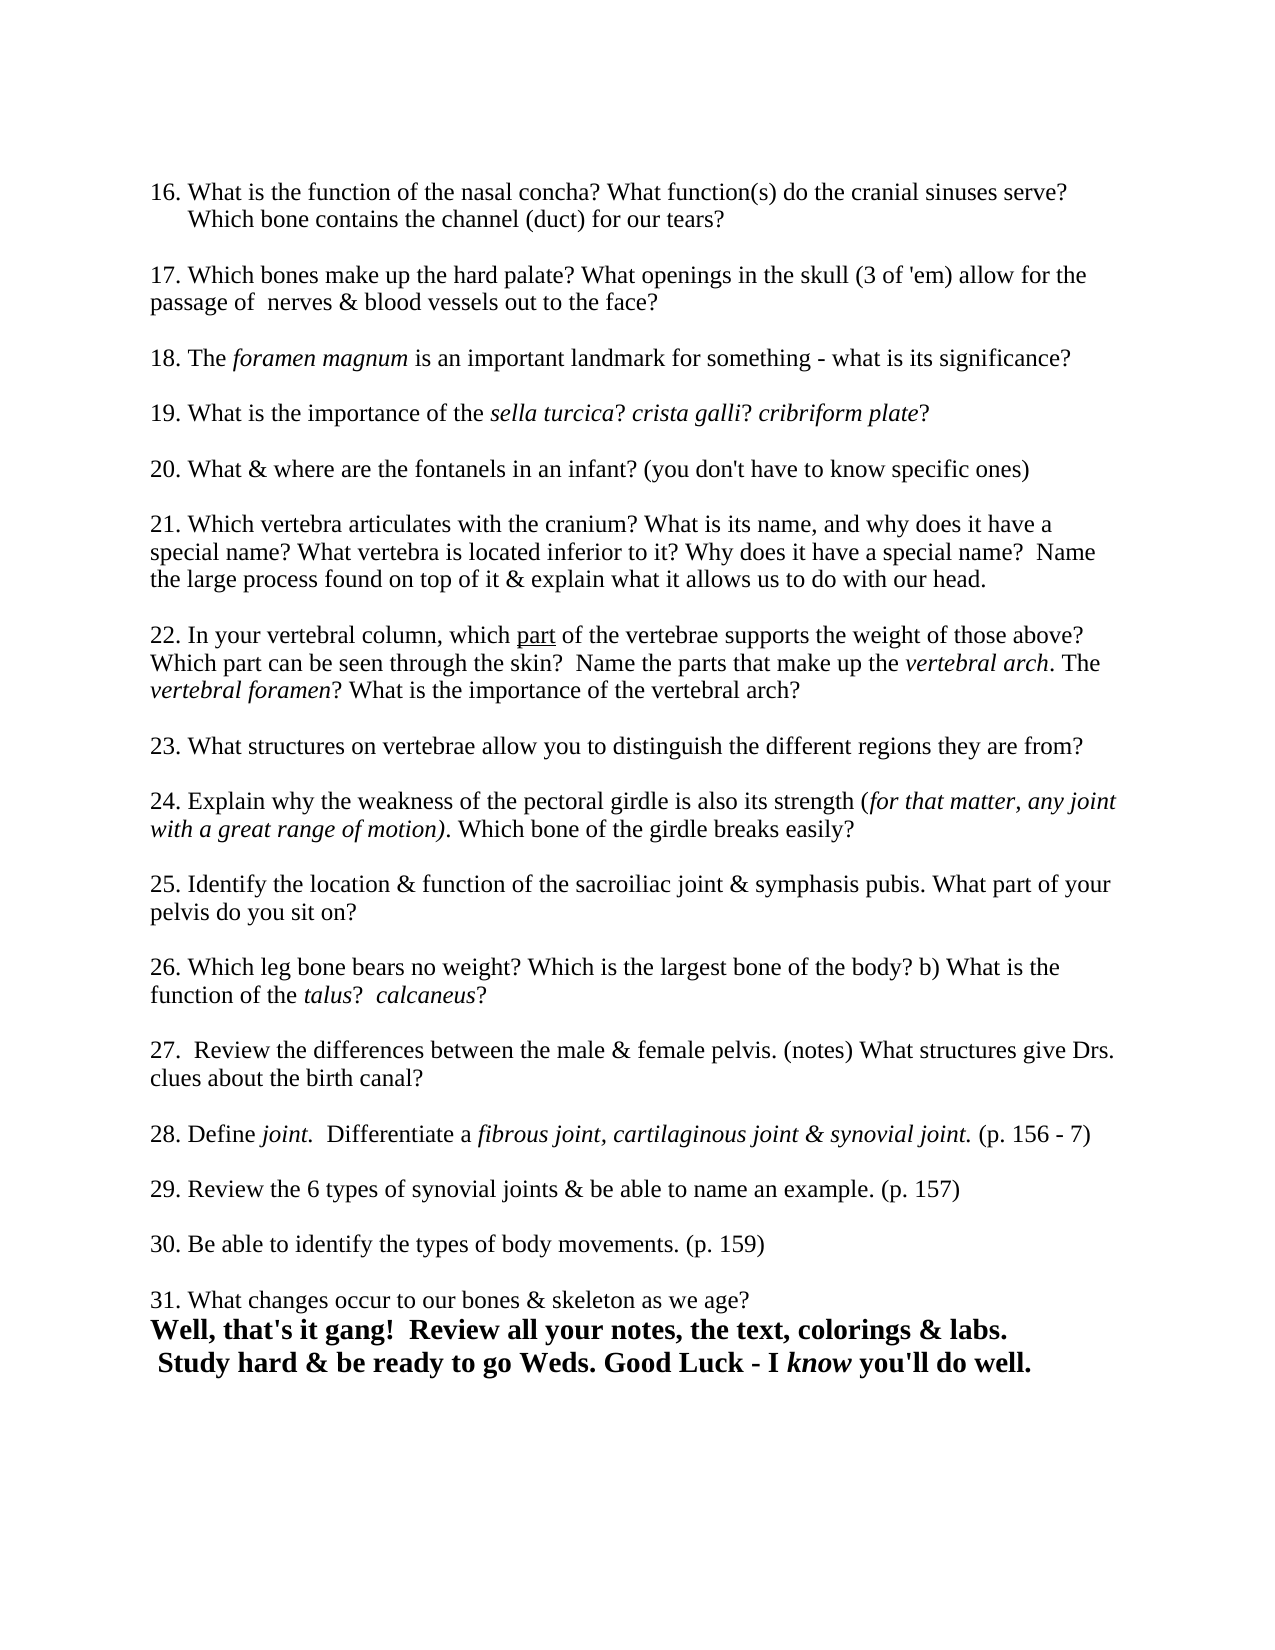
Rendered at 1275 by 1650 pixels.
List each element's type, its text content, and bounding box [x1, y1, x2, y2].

list 20. What & where are the fontanels in an infant? (you don't have to know specific ones) [150, 455, 1125, 482]
text 28. Define joint. Differentiate a fibrous joint, cartilaginous joint & synovial joint. (p. 156 - 7) [150, 1120, 1125, 1147]
list 17. Which bones make up the hard palate? What openings in the skull (3 of 'em) allow for the passage of nerves & blood vessels out to the face? [150, 261, 1125, 316]
list Which bone contains the channel (duct) for our tears? [150, 205, 1125, 233]
text Well, that's it gang! Review all your notes, the text, colorings & labs. [150, 1314, 1125, 1346]
text 30. Be able to identify the types of body movements. (p. 159) [150, 1231, 1125, 1258]
text 19. What is the importance of the sella turcica? crista galli? cribriform plate? [150, 399, 1125, 427]
text Study hard & be ready to go Weds. Good Luck - I know you'll do well. [150, 1346, 1125, 1378]
list 23. What structures on vertebrae allow you to distinguish the different regions they are from? [150, 732, 1125, 759]
text 25. Identify the location & function of the sacroiliac joint & symphasis pubis. What part of your pelvis do you sit on? [150, 870, 1125, 926]
text 21. Which vertebra articulates with the cranium? What is its name, and why does it have a special name? What vertebra is located inferior to it? Why does it have a special name? Name the large process found on top of it & explain what it allows us to do with our head. [150, 510, 1125, 593]
list 16. What is the function of the nasal concha? What function(s) do the cranial sinuses serve? [150, 178, 1125, 205]
list 31. What changes occur to our bones & skeleton as we age? [150, 1286, 1125, 1314]
text 22. In your vertebral column, which part of the vertebrae supports the weight of those above? Which part can be seen through the skin? Name the parts that make up the vertebral arch. The vertebral foramen? What is the importance of the vertebral arch? [150, 621, 1125, 704]
list 18. The foramen magnum is an important landmark for something - what is its significance? [150, 344, 1125, 372]
list 26. Which leg bone bears no weight? Which is the largest bone of the body? b) What is the function of the talus? calcaneus? [150, 953, 1125, 1009]
text 27. Review the differences between the male & female pelvis. (notes) What structures give Drs. clues about the birth canal? [150, 1037, 1125, 1092]
text 24. Explain why the weakness of the pectoral girdle is also its strength (for that matter, any joint with a great range of motion). Which bone of the girdle breaks easily? [150, 787, 1125, 843]
text 29. Review the 6 types of synovial joints & be able to name an example. (p. 157) [150, 1175, 1125, 1203]
